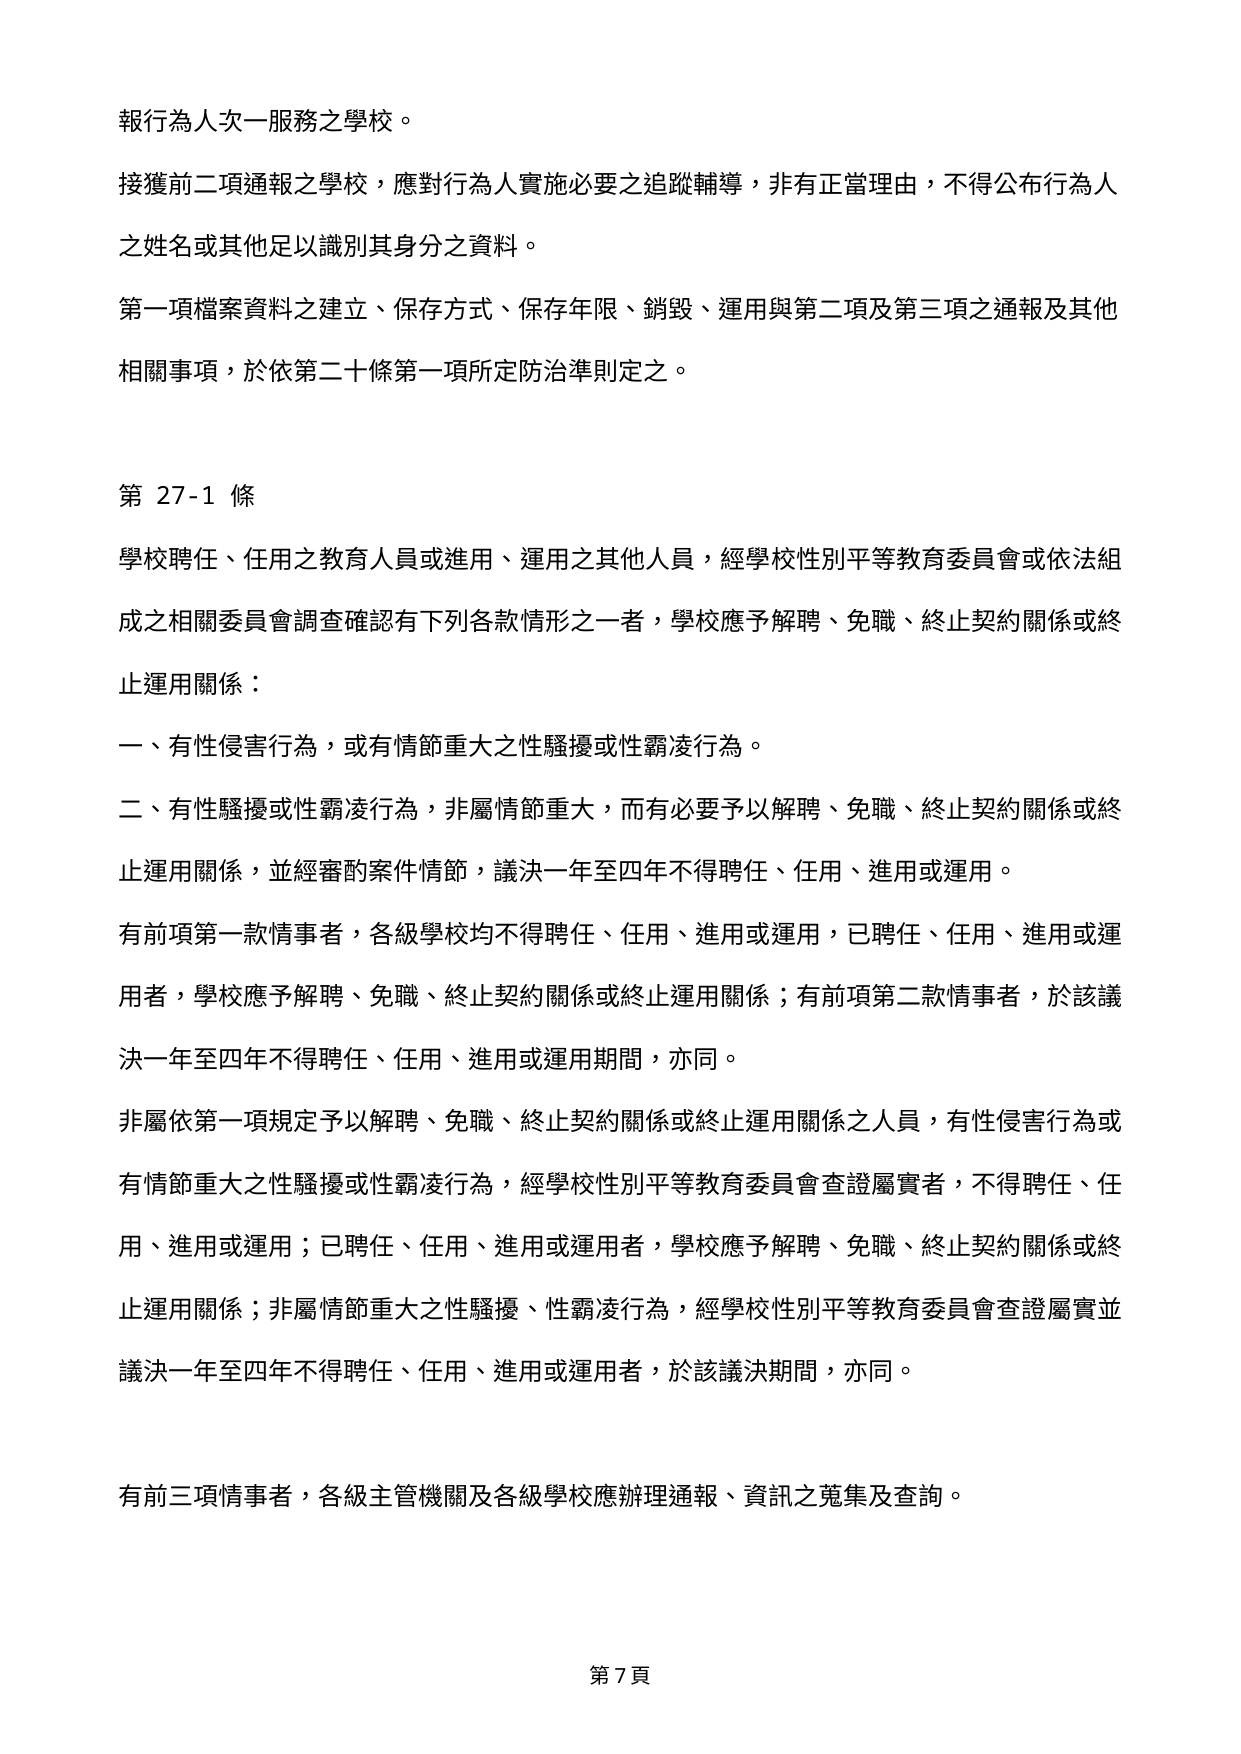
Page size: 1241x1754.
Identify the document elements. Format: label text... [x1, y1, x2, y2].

text 之姓名或其他足以識別其身分之資料。 [118, 203, 1122, 266]
text 第一項檔案資料之建立、保存方式、保存年限、銷毀、運用與第二項及第三項之通報及其他 [118, 266, 1122, 328]
text 報行為人次一服務之學校。 [118, 78, 1122, 141]
text 有前三項情事者，各級主管機關及各級學校應辦理通報、資訊之蒐集及查詢。 [118, 1453, 1122, 1516]
text 一、有性侵害行為，或有情節重大之性騷擾或性霸凌行為。 [118, 703, 1122, 766]
text 接獲前二項通報之學校，應對行為人實施必要之追蹤輔導，非有正當理由，不得公布行為人 [118, 141, 1122, 203]
text 相關事項，於依第二十條第一項所定防治準則定之。 [118, 328, 1122, 391]
text 學校聘任、任用之教育人員或進用、運用之其他人員，經學校性別平等教育委員會或依法組成之相關委員會調查確認有下列各款情形之一者，學校應予解聘、免職、終止契約關係或終止運用關係： [118, 516, 1122, 703]
text 二、有性騷擾或性霸凌行為，非屬情節重大，而有必要予以解聘、免職、終止契約關係或終止運用關係，並經審酌案件情節，議決一年至四年不得聘任、任用、進用或運用。 [118, 766, 1122, 891]
text 非屬依第一項規定予以解聘、免職、終止契約關係或終止運用關係之人員，有性侵害行為或有情節重大之性騷擾或性霸凌行為，經學校性別平等教育委員會查證屬實者，不得聘任、任用、進用或運用；已聘任、任用、進用或運用者，學校應予解聘、免職、終止契約關係或終止運用關係；非屬情節重大之性騷擾、性霸凌行為，經學校性別平等教育委員會查證屬實並議決一年至四年不得聘任、任用、進用或運用者，於該議決期間，亦同。 [118, 1078, 1122, 1391]
text 有前項第一款情事者，各級學校均不得聘任、任用、進用或運用，已聘任、任用、進用或運用者，學校應予解聘、免職、終止契約關係或終止運用關係；有前項第二款情事者，於該議決一年至四年不得聘任、任用、進用或運用期間，亦同。 [118, 891, 1122, 1078]
text 第 27-1 條 [118, 453, 1122, 516]
